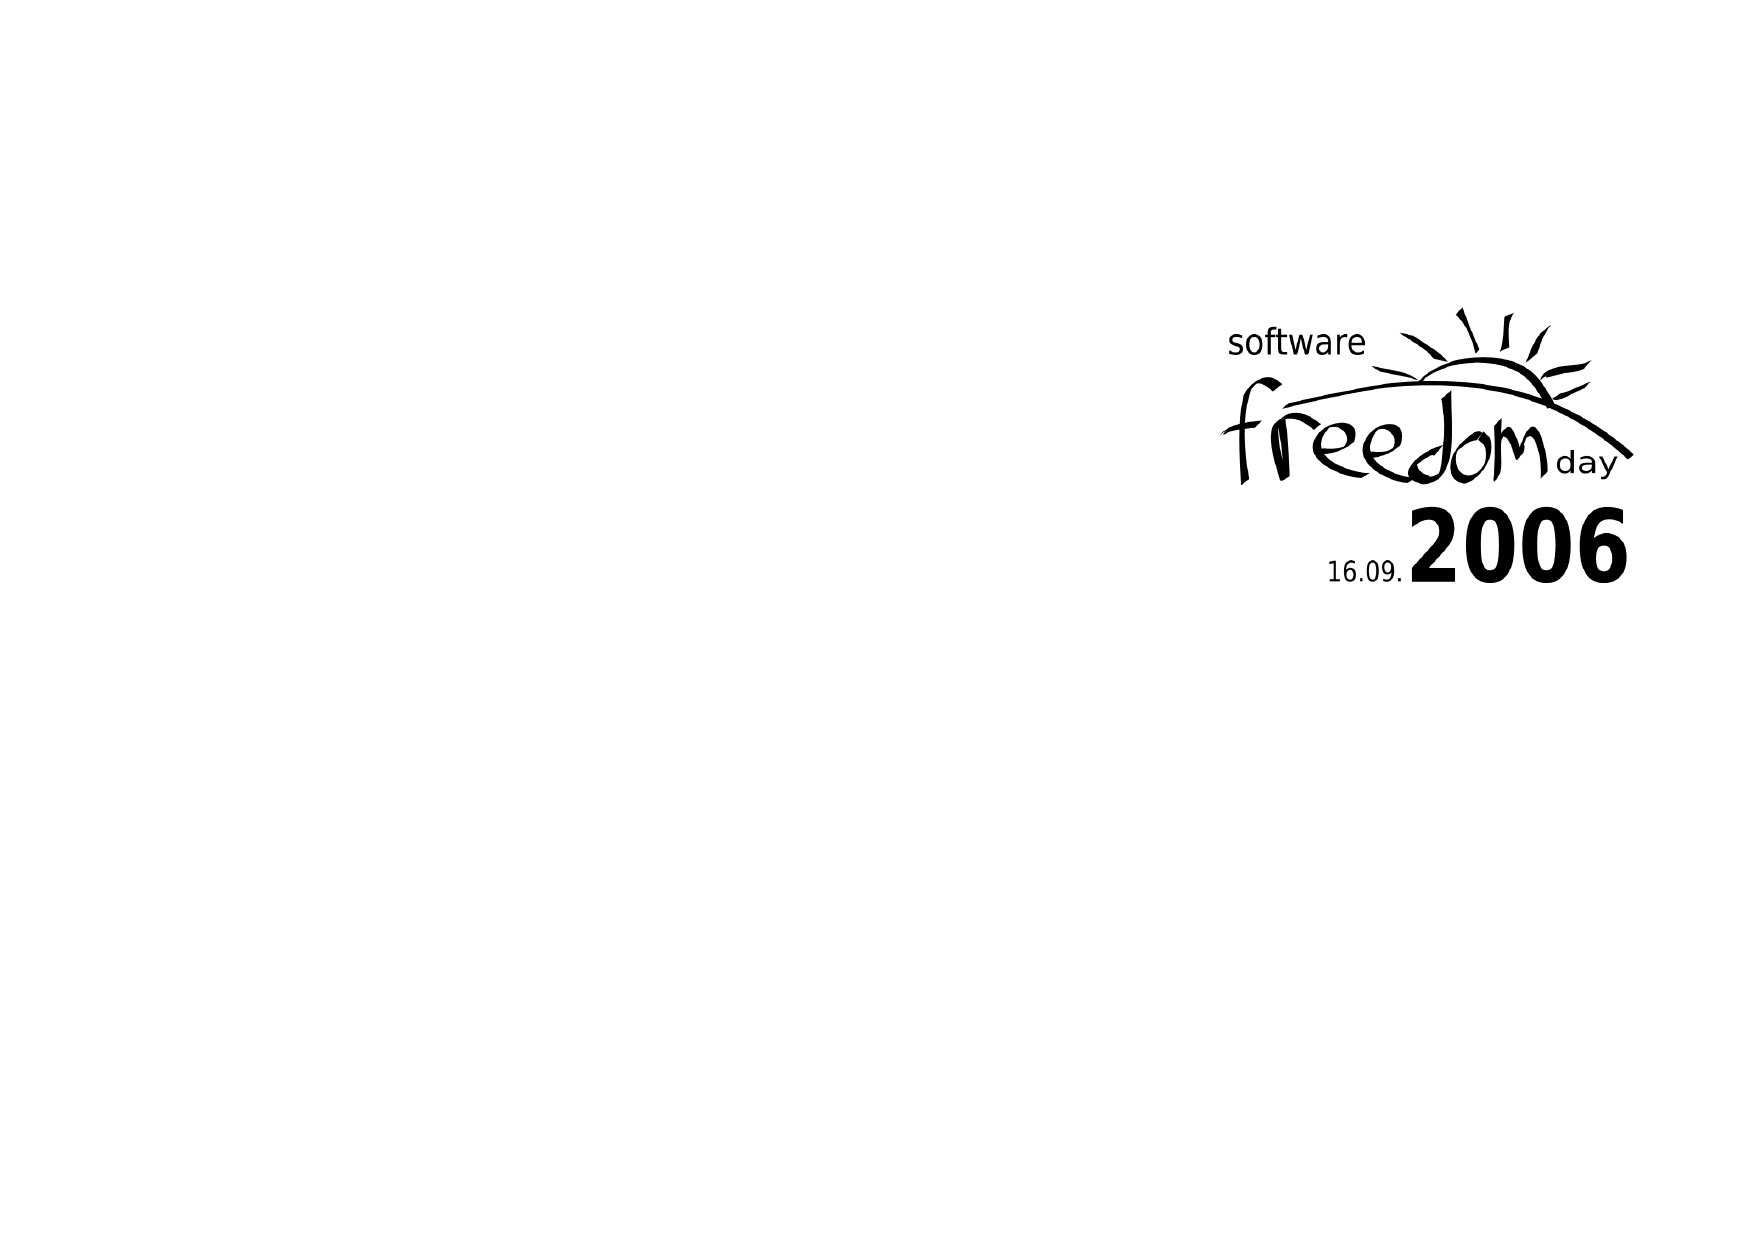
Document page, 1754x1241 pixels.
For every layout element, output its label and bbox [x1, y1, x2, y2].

picture [1219, 307, 1634, 583]
